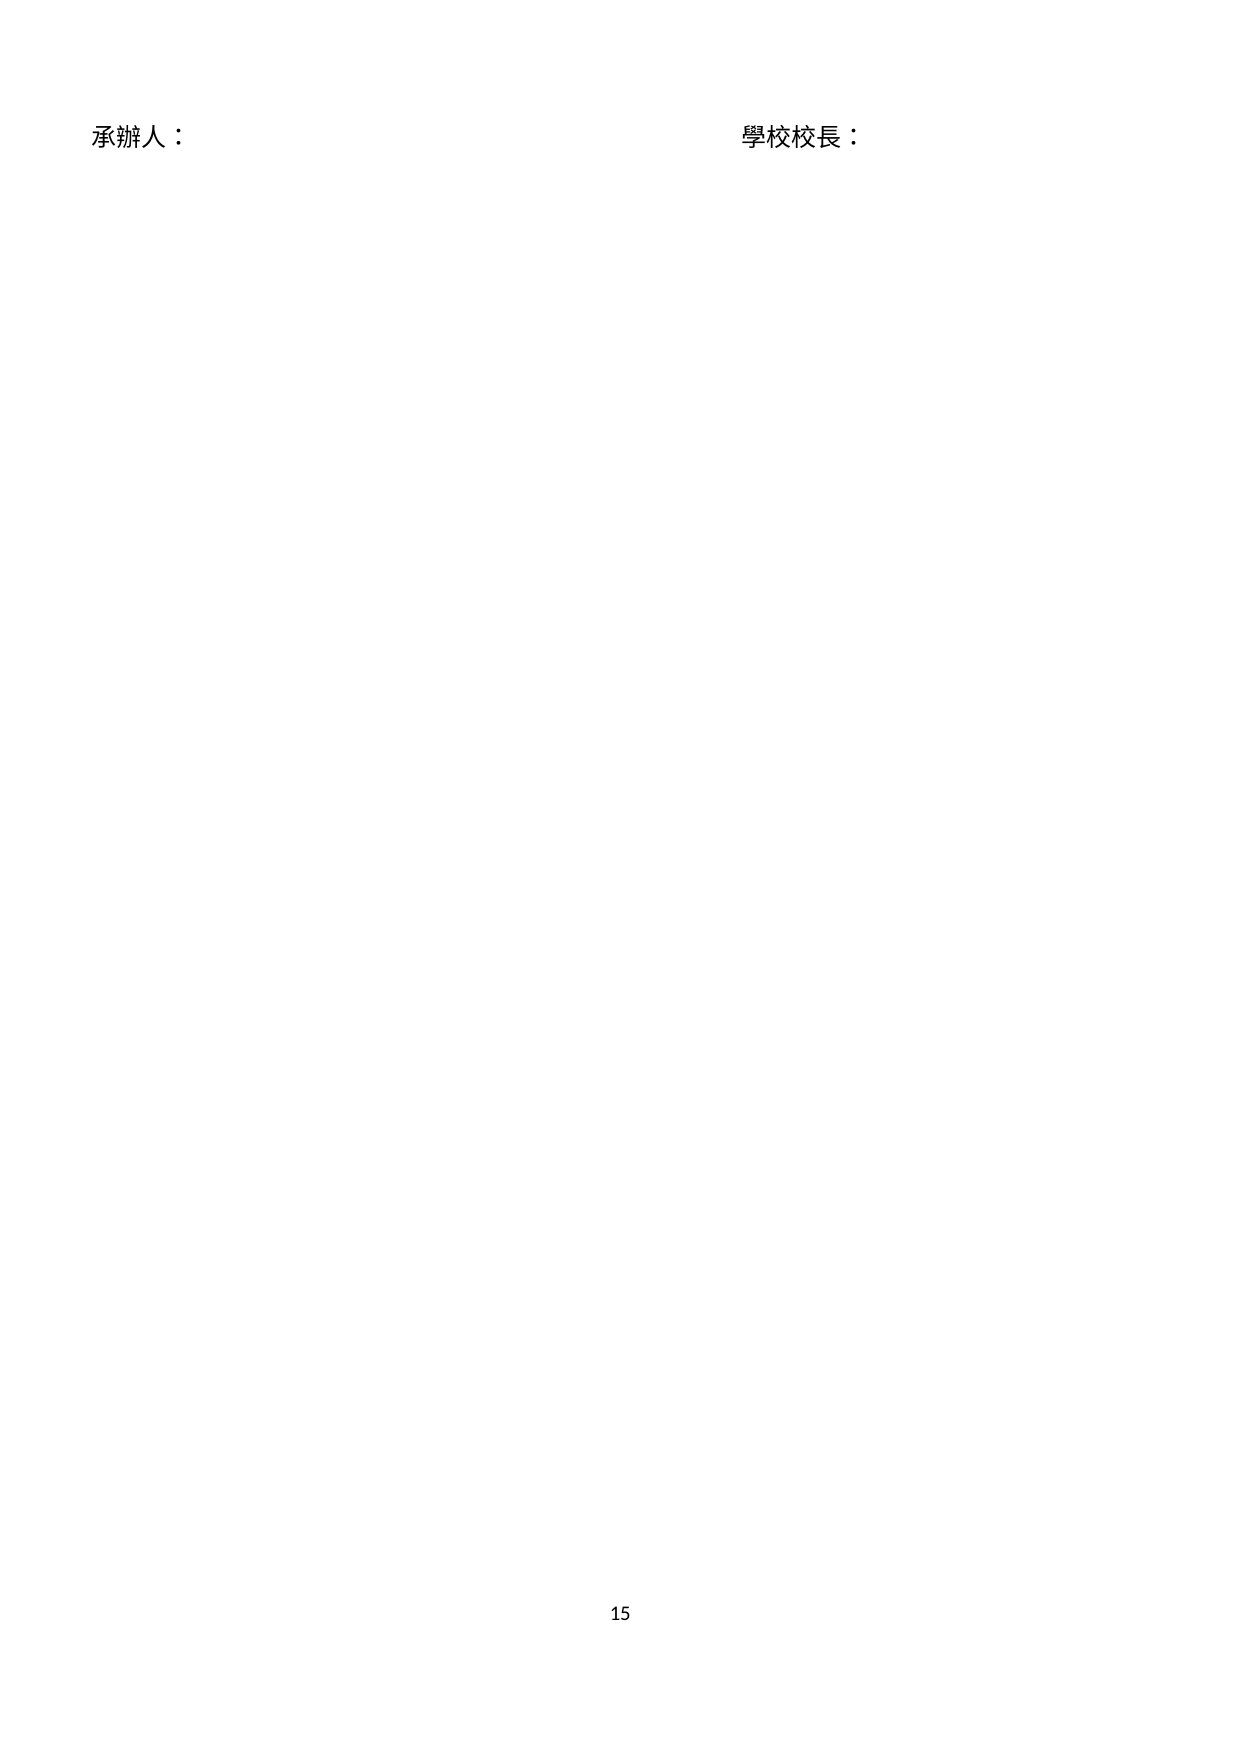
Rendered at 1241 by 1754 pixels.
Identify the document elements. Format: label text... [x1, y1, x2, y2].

text 承辦人： 學校校長： [92, 94, 1075, 157]
